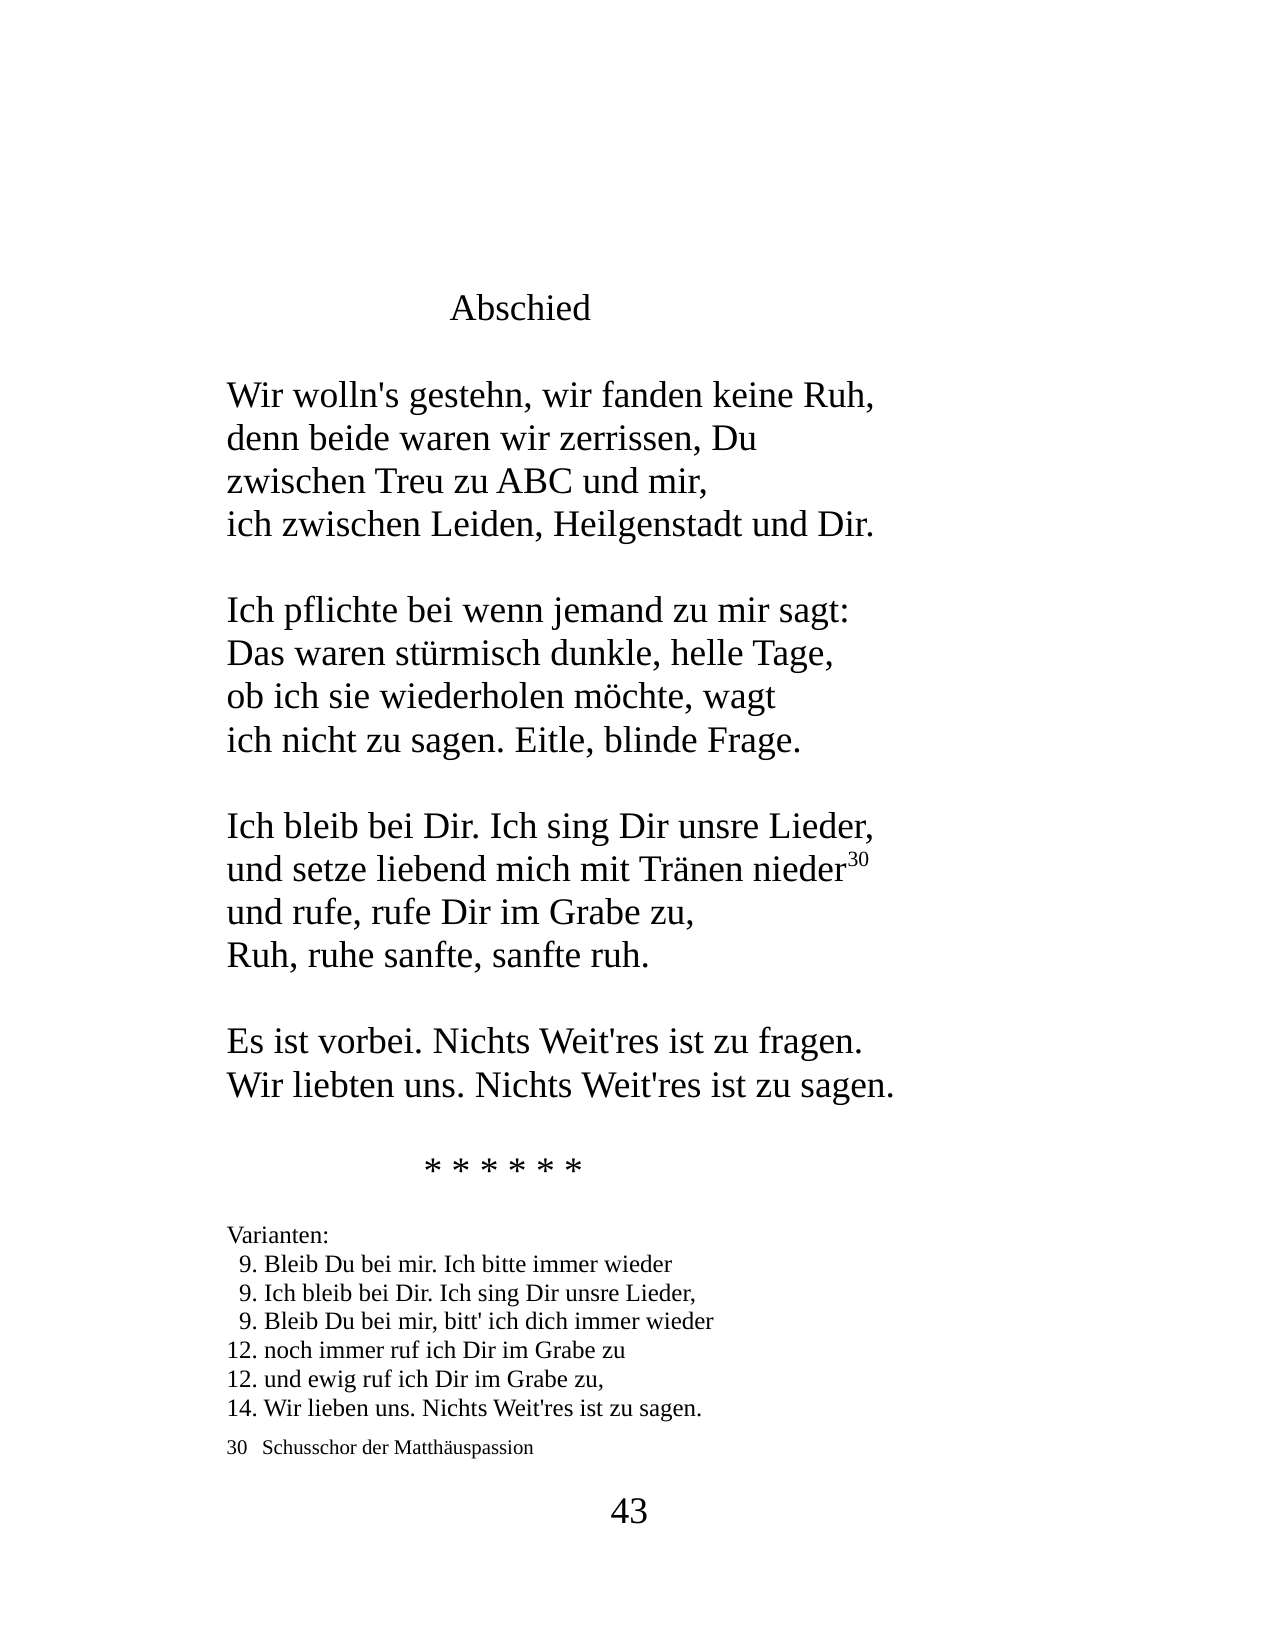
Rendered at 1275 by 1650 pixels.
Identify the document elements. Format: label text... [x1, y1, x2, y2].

text Es ist vorbei. Nichts Weit'res ist zu fragen. [226, 1019, 1157, 1062]
text denn beide waren wir zerrissen, Du [226, 415, 1157, 458]
text Ruh, ruhe sanfte, sanfte ruh. [226, 933, 1157, 976]
text Abschied [226, 286, 1157, 329]
text Ich pflichte bei wenn jemand zu mir sagt: [226, 588, 1157, 631]
text Wir liebten uns. Nichts Weit'res ist zu sagen. [226, 1062, 1157, 1105]
text Wir wolln's gestehn, wir fanden keine Ruh, [226, 372, 1157, 415]
text ich nicht zu sagen. Eitle, blinde Frage. [226, 717, 1157, 760]
text 9. Ich bleib bei Dir. Ich sing Dir unsre Lieder, [226, 1278, 1157, 1306]
text Varianten: [226, 1220, 1157, 1249]
text zwischen Treu zu ABC und mir, [226, 458, 1157, 501]
text Schusschor der Matthäuspassion [226, 1435, 1157, 1459]
text 9. Bleib Du bei mir, bitt' ich dich immer wieder [226, 1306, 1157, 1335]
text Ich bleib bei Dir. Ich sing Dir unsre Lieder, [226, 803, 1157, 846]
text 12. noch immer ruf ich Dir im Grabe zu [226, 1335, 1157, 1364]
text 12. und ewig ruf ich Dir im Grabe zu, [226, 1364, 1157, 1393]
text und rufe, rufe Dir im Grabe zu, [226, 889, 1157, 933]
text und setze liebend mich mit Tränen nieder [226, 846, 1157, 889]
text * * * * * * [226, 1148, 1157, 1191]
text ob ich sie wiederholen möchte, wagt [226, 674, 1157, 717]
text 9. Bleib Du bei mir. Ich bitte immer wieder [226, 1249, 1157, 1278]
text Das waren stürmisch dunkle, helle Tage, [226, 631, 1157, 674]
text ich zwischen Leiden, Heilgenstadt und Dir. [226, 501, 1157, 544]
text 14. Wir lieben uns. Nichts Weit'res ist zu sagen. [226, 1393, 1157, 1421]
